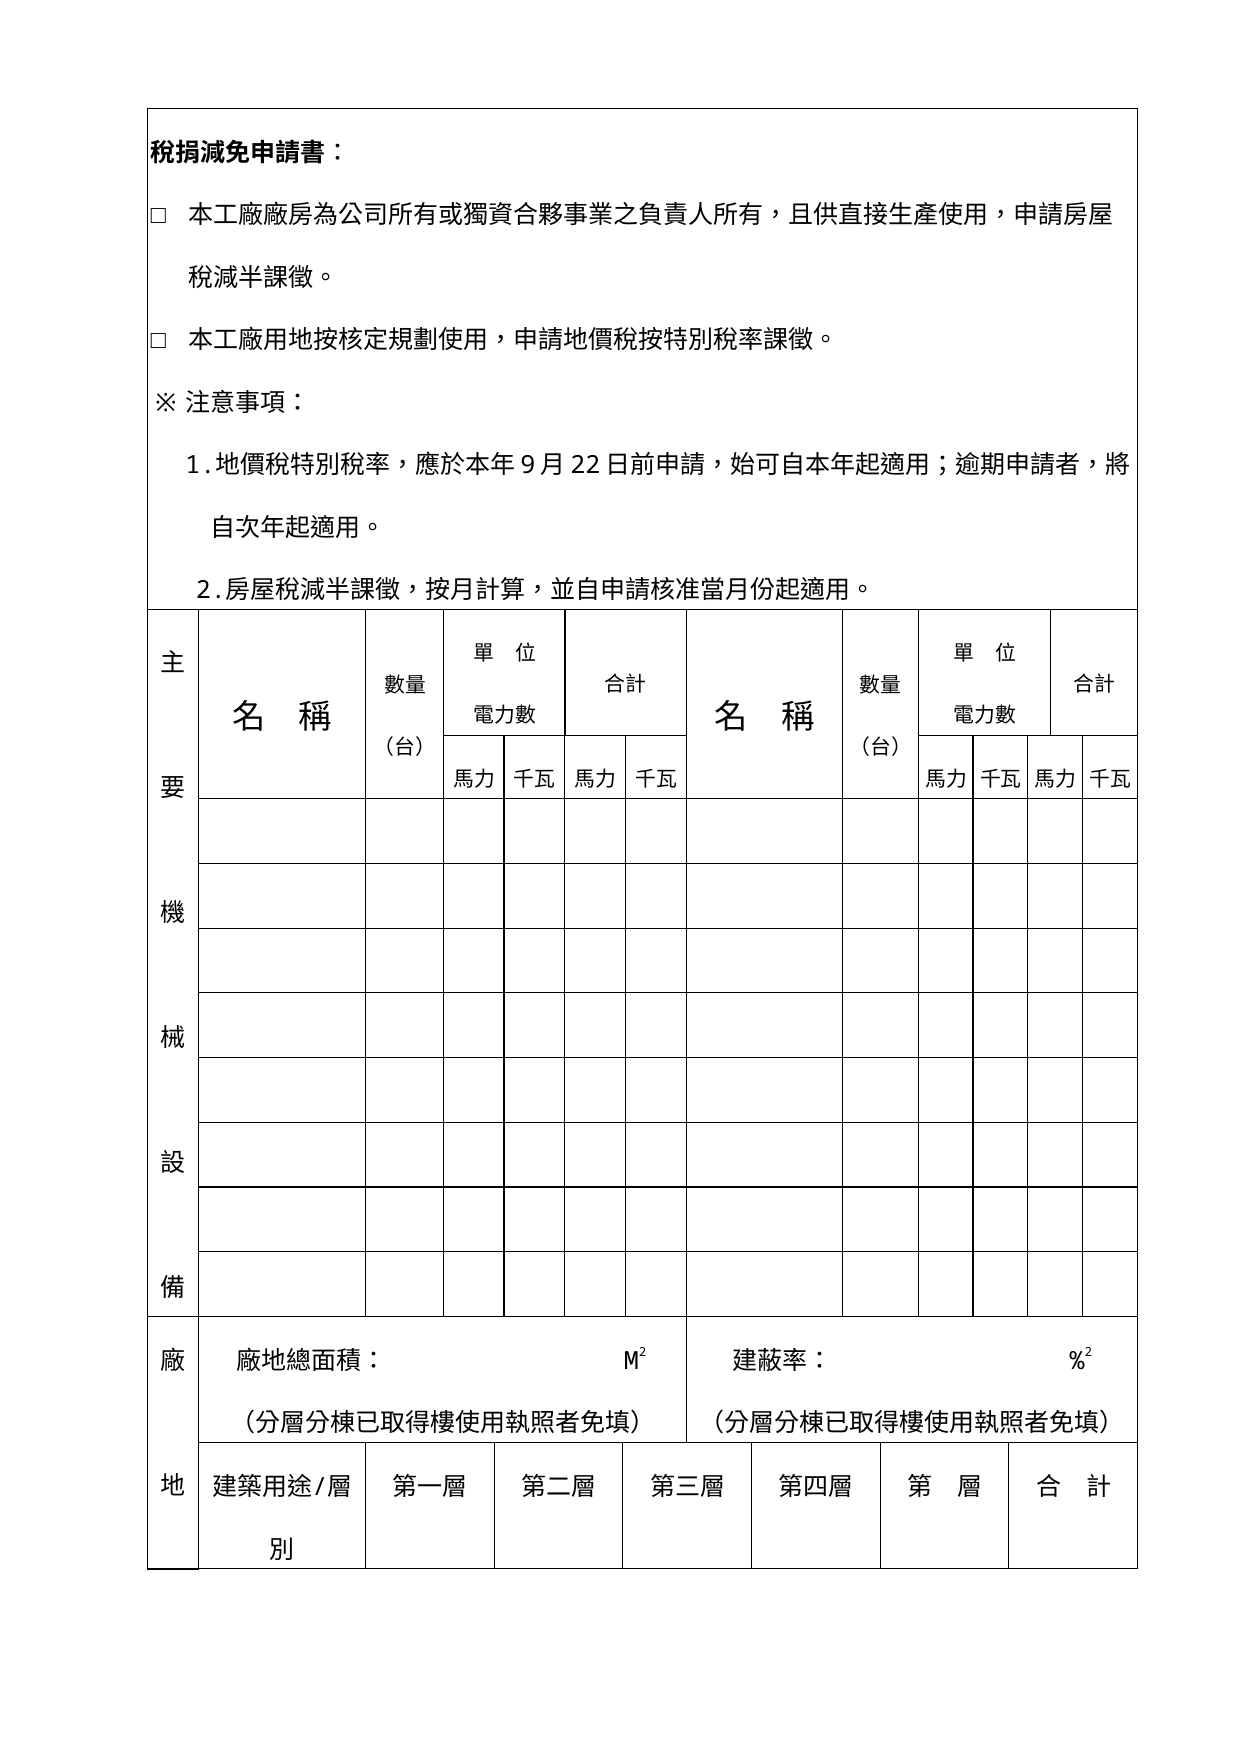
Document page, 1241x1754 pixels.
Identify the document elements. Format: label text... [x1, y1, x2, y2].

table_cell [1028, 864, 1082, 928]
table_cell [444, 799, 503, 863]
table_cell [687, 1252, 842, 1316]
table_header 稅捐減免申請書： 本工廠廠房為公司所有或獨資合夥事業之負責人所有，且供直接生產使用，申請房屋稅減半課徵。 本工廠用地按核定規劃使用，申請地價稅按特別稅率課徵。 注意事項： 1.地價稅特別稅率，應於本年9月22日前申請，始可自本年起適用；逾期申請者，將自次年起適用。 2.房屋稅減半課徵，按月計算，並自申請核准當月份起適用。 [148, 109, 1137, 609]
table_cell [974, 1252, 1027, 1316]
table_cell [199, 1058, 365, 1122]
table_cell [444, 1123, 503, 1186]
table_cell [974, 864, 1027, 928]
table_cell [505, 1058, 564, 1122]
table_cell 馬力 [919, 736, 972, 798]
table_cell [626, 993, 686, 1057]
table_cell [843, 1123, 918, 1186]
table_cell 廠地總面積： M2 （分層分棟已取得樓使用執照者免填） [199, 1317, 686, 1442]
table_cell [565, 799, 625, 863]
table_cell 第四層 [752, 1443, 880, 1568]
table_cell 馬力 [1028, 736, 1082, 798]
table_cell [1028, 929, 1082, 992]
table_cell [626, 864, 686, 928]
table_cell 千瓦 [626, 736, 686, 798]
table_cell [974, 1188, 1027, 1251]
table_cell [919, 1188, 972, 1251]
table_cell [687, 993, 842, 1057]
table_cell 數量 （台） [366, 610, 443, 798]
table_cell 千瓦 [1083, 736, 1137, 798]
table_cell [1083, 1058, 1137, 1122]
table_cell [974, 929, 1027, 992]
table_cell [444, 1252, 503, 1316]
table_cell [687, 799, 842, 863]
table_cell [626, 929, 686, 992]
table_cell 第一層 [366, 1443, 494, 1568]
table_cell [565, 864, 625, 928]
table_cell [1028, 993, 1082, 1057]
table_cell [974, 1058, 1027, 1122]
table_cell [366, 1252, 443, 1316]
table_cell 名 稱 [199, 610, 365, 798]
table_cell [199, 1188, 365, 1251]
table_cell 主 要 機 械 設 備 [148, 610, 198, 1316]
table_cell [919, 1123, 972, 1186]
table_cell 合計 [566, 610, 686, 735]
table_cell [1083, 1123, 1137, 1186]
table_cell 單 位 電力數 [444, 610, 564, 735]
table_cell [366, 1188, 443, 1251]
table_cell 廠 地 廠 房 面 積 [148, 1317, 198, 1568]
table_cell [1083, 799, 1137, 863]
table_cell [565, 1058, 625, 1122]
table_cell [687, 929, 842, 992]
table_cell [1083, 929, 1137, 992]
table_cell [1083, 1188, 1137, 1251]
table_cell [1028, 1252, 1082, 1316]
table_cell [1083, 993, 1137, 1057]
table_cell 第三層 [623, 1443, 751, 1568]
table_cell [687, 1123, 842, 1186]
table_cell [444, 1188, 503, 1251]
table_cell [444, 929, 503, 992]
table_cell [843, 1252, 918, 1316]
table_cell 千瓦 [505, 736, 564, 798]
table_cell [565, 929, 625, 992]
table_cell [974, 1123, 1027, 1186]
table_cell [565, 1252, 625, 1316]
table_cell [1083, 864, 1137, 928]
table_cell [843, 864, 918, 928]
table_cell [199, 1123, 365, 1186]
table_cell 第二層 [495, 1443, 622, 1568]
table_cell [626, 1123, 686, 1186]
table_cell [444, 1058, 503, 1122]
table_cell [1028, 799, 1082, 863]
table_cell [505, 929, 564, 992]
table_cell [919, 799, 972, 863]
table_cell [1028, 1188, 1082, 1251]
table_cell [199, 993, 365, 1057]
table_cell 合計 [1051, 610, 1137, 735]
table_cell [366, 1123, 443, 1186]
table_cell [919, 1252, 972, 1316]
table_cell [505, 993, 564, 1057]
table_cell [843, 929, 918, 992]
table_cell [974, 993, 1027, 1057]
table_cell [687, 864, 842, 928]
table_cell [199, 799, 365, 863]
table_cell [687, 1058, 842, 1122]
table_cell [919, 929, 972, 992]
table_cell 合 計 [1009, 1443, 1137, 1568]
table_cell [199, 864, 365, 928]
table_cell [505, 864, 564, 928]
table_cell 建蔽率： %2 （分層分棟已取得樓使用執照者免填） [687, 1317, 1137, 1442]
table_cell [444, 864, 503, 928]
table_cell [626, 1252, 686, 1316]
table_cell [919, 993, 972, 1057]
table_cell 第 層 [881, 1443, 1008, 1568]
table_cell [505, 1252, 564, 1316]
table_cell [626, 1188, 686, 1251]
table_cell [199, 1252, 365, 1316]
table_cell [366, 993, 443, 1057]
table_cell 千瓦 [974, 736, 1027, 798]
table_cell 名 稱 [687, 610, 842, 798]
table_cell [565, 1188, 625, 1251]
table_cell [505, 1188, 564, 1251]
table_cell 馬力 [444, 736, 503, 798]
table_cell [919, 1058, 972, 1122]
table_cell [843, 1058, 918, 1122]
table_cell [626, 799, 686, 863]
table_cell [366, 799, 443, 863]
table_cell [919, 864, 972, 928]
table_cell [843, 1188, 918, 1251]
table_cell [366, 1058, 443, 1122]
table_cell [626, 1058, 686, 1122]
table_cell 馬力 [565, 736, 625, 798]
table_cell [505, 1123, 564, 1186]
table_cell [687, 1188, 842, 1251]
table_cell [1028, 1058, 1082, 1122]
table_cell [366, 864, 443, 928]
table_cell [444, 993, 503, 1057]
table_cell 數量 （台） [843, 610, 918, 798]
table_cell [1028, 1123, 1082, 1186]
table_cell [1083, 1252, 1137, 1316]
table_cell [366, 929, 443, 992]
table_cell [843, 799, 918, 863]
table_cell [974, 799, 1027, 863]
table_cell [565, 1123, 625, 1186]
table_cell 建築用途/層別 [199, 1443, 365, 1568]
table_cell 單 位 電力數 [919, 610, 1050, 735]
table_cell [565, 993, 625, 1057]
table_cell [505, 799, 564, 863]
table_cell [843, 993, 918, 1057]
table_cell [199, 929, 365, 992]
